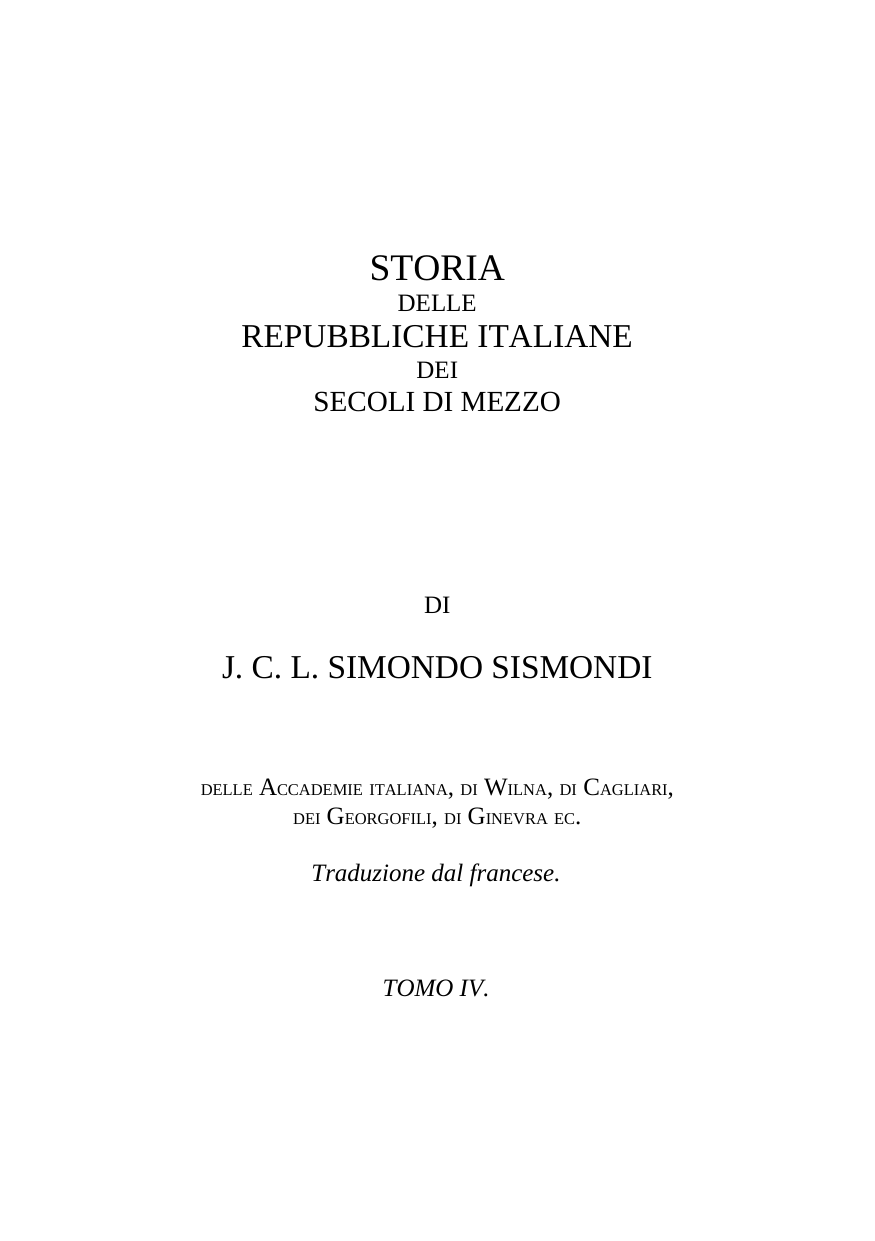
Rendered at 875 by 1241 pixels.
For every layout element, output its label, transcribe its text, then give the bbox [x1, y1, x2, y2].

text J. C. L. SIMONDO SISMONDI [106, 647, 768, 686]
text TOMO IV. [106, 973, 768, 1002]
text DELLE [106, 288, 768, 317]
text REPUBBLICHE ITALIANE [106, 317, 768, 355]
text DEI [106, 355, 768, 384]
text STORIA [106, 245, 768, 288]
text SECOLI DI MEZZO [106, 384, 768, 417]
text DI [106, 590, 768, 619]
text Traduzione dal francese. [106, 858, 768, 887]
text delle Accademie italiana, di Wilna, di Cagliari, [106, 772, 768, 801]
text dei Georgofili, di Ginevra ec. [106, 801, 768, 829]
